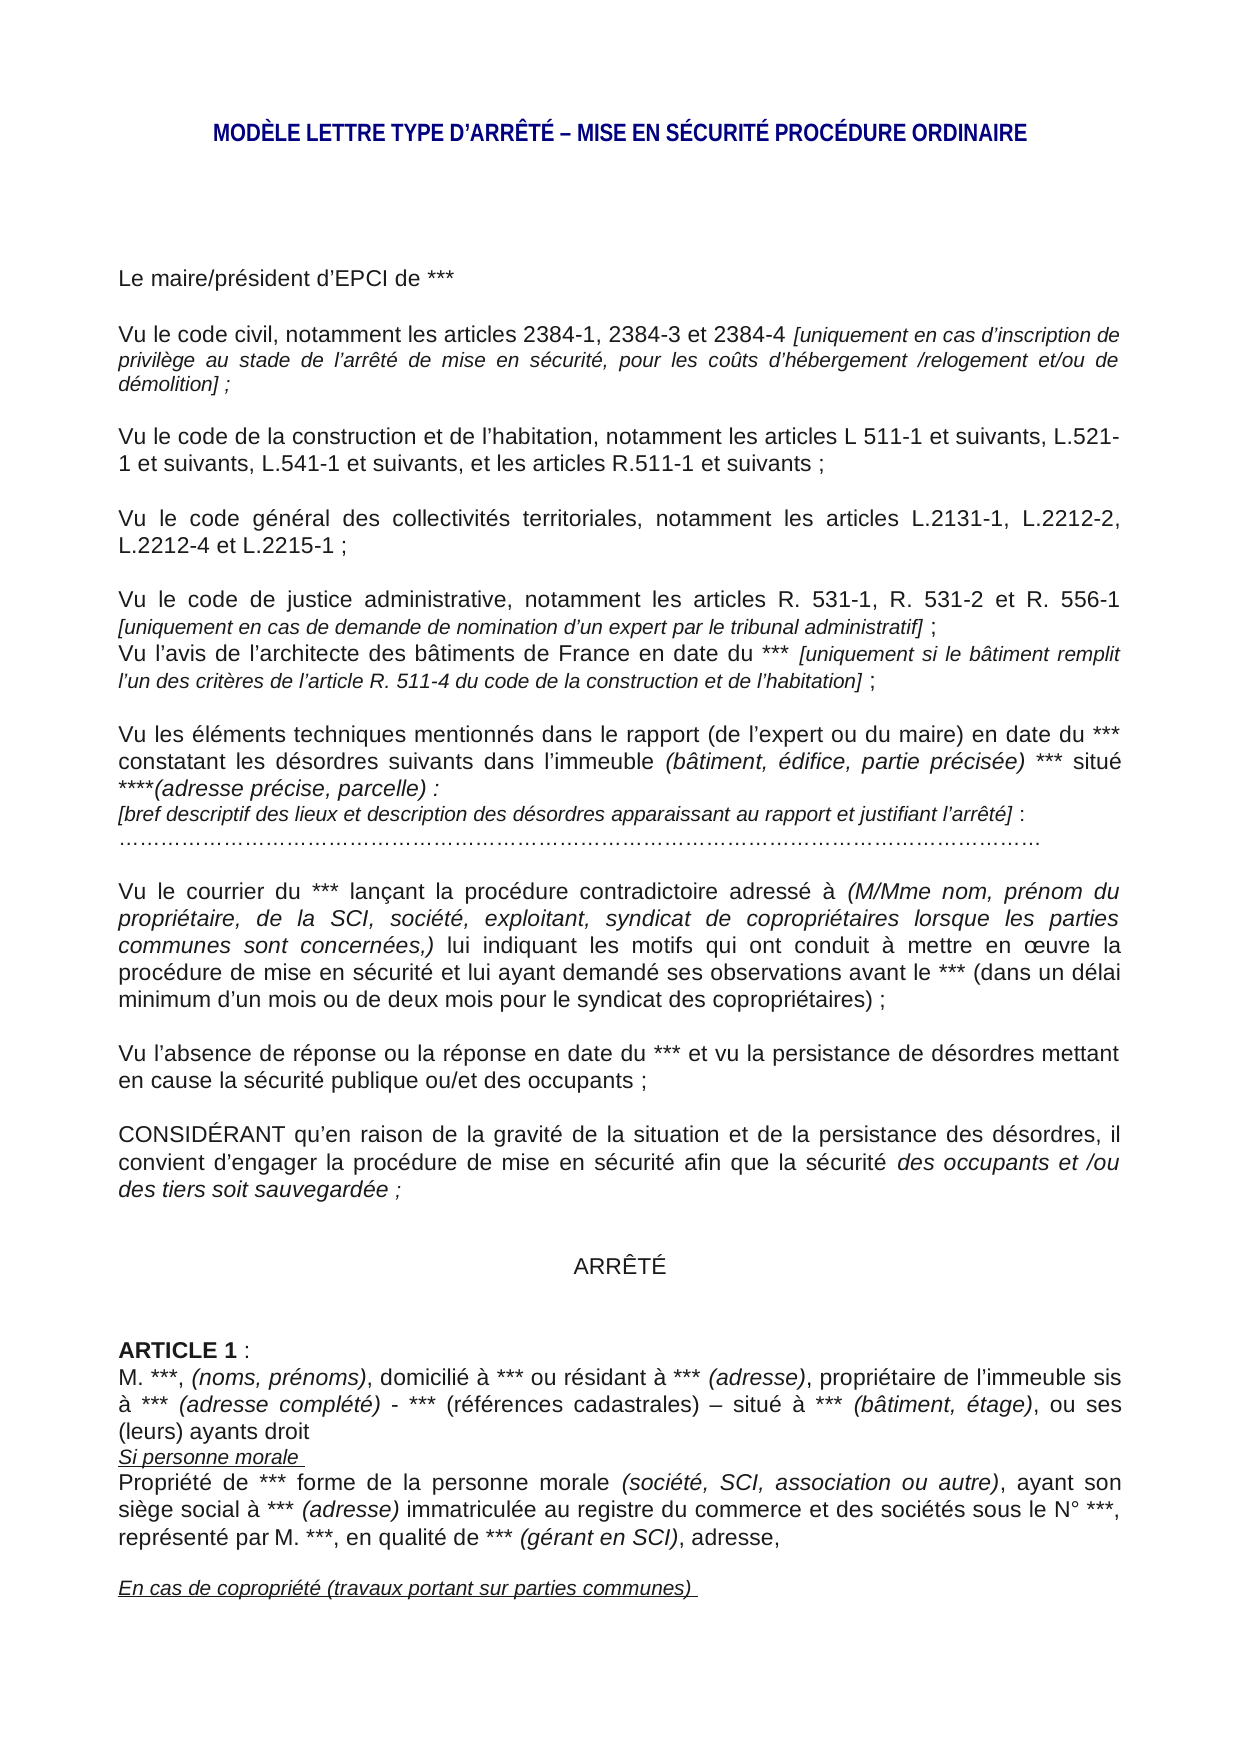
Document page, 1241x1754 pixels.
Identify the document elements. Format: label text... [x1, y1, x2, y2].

text Vu le courrier du *** lançant la procédure contradictoire adressé à (M/Mme nom, prénom du propriétaire, de la SCI, société, exploitant, syndicat de copropriétaires lorsque les parties communes sont concernées,) lui indiquant les motifs qui ont conduit à mettre en œuvre la procédure de mise en sécurité et lui ayant demandé ses observations avant le *** (dans un délai minimum d’un mois ou de deux mois pour le syndicat des copropriétaires) ; [118, 877, 1122, 1012]
text [bref descriptif des lieux et description des désordres apparaissant au rapport et justifiant l’arrêté] : [118, 802, 1122, 826]
text MODÈLE LETTRE TYPE D’ARRÊTÉ – MISE EN SÉCURITÉ PROCÉDURE ORDINAIRE [118, 118, 1122, 147]
text Vu le code de justice administrative, notamment les articles R. 531-1, R. 531-2 et R. 556-1 [uniquement en cas de demande de nomination d’un expert par le tribunal administratif] ; [118, 585, 1122, 639]
text Propriété de *** forme de la personne morale (société, SCI, association ou autre), ayant son siège social à *** (adresse) immatriculée au registre du commerce et des sociétés sous le N° ***, représenté par M. ***, en qualité de *** (gérant en SCI), adresse, [118, 1469, 1122, 1551]
text Vu l’avis de l’architecte des bâtiments de France en date du *** [uniquement si le bâtiment remplit l’un des critères de l’article R. 511-4 du code de la construction et de l’habitation] ; [118, 639, 1122, 693]
text Le maire/président d’EPCI de *** [118, 265, 1122, 292]
text CONSIDÉRANT qu’en raison de la gravité de la situation et de la persistance des désordres, il convient d’engager la procédure de mise en sécurité afin que la sécurité des occupants et /ou des tiers soit sauvegardée ; [118, 1121, 1122, 1202]
text Vu les éléments techniques mentionnés dans le rapport (de l’expert ou du maire) en date du *** constatant les désordres suivants dans l’immeuble (bâtiment, édifice, partie précisée) *** situé ****(adresse précise, parcelle) : [118, 721, 1122, 802]
text Vu l’absence de réponse ou la réponse en date du *** et vu la persistance de désordres mettant en cause la sécurité publique ou/et des occupants ; [118, 1039, 1122, 1094]
text Vu le code général des collectivités territoriales, notamment les articles L.2131-1, L.2212-2, L.2212-4 et L.2215-1 ; [118, 504, 1122, 558]
text Vu le code civil, notamment les articles 2384-1, 2384-3 et 2384-4 [uniquement en cas d’inscription de privilège au stade de l’arrêté de mise en sécurité, pour les coûts d’hébergement /relogement et/ou de démolition] ; [118, 320, 1122, 396]
text ARTICLE 1 : [118, 1336, 1122, 1363]
text En cas de copropriété (travaux portant sur parties communes) [118, 1575, 1122, 1599]
text M. ***, (noms, prénoms), domicilié à *** ou résidant à *** (adresse), propriétaire de l’immeuble sis à *** (adresse complété) - *** (références cadastrales) – situé à *** (bâtiment, étage), ou ses (leurs) ayants droit [118, 1363, 1122, 1444]
text Si personne morale [118, 1444, 1122, 1469]
text ARRÊTÉ [118, 1252, 1122, 1279]
text …………………………………………………………………………………………………………………… [118, 826, 1122, 850]
text Vu le code de la construction et de l’habitation, notamment les articles L 511-1 et suivants, L.521-1 et suivants, L.541-1 et suivants, et les articles R.511-1 et suivants ; [118, 423, 1122, 477]
